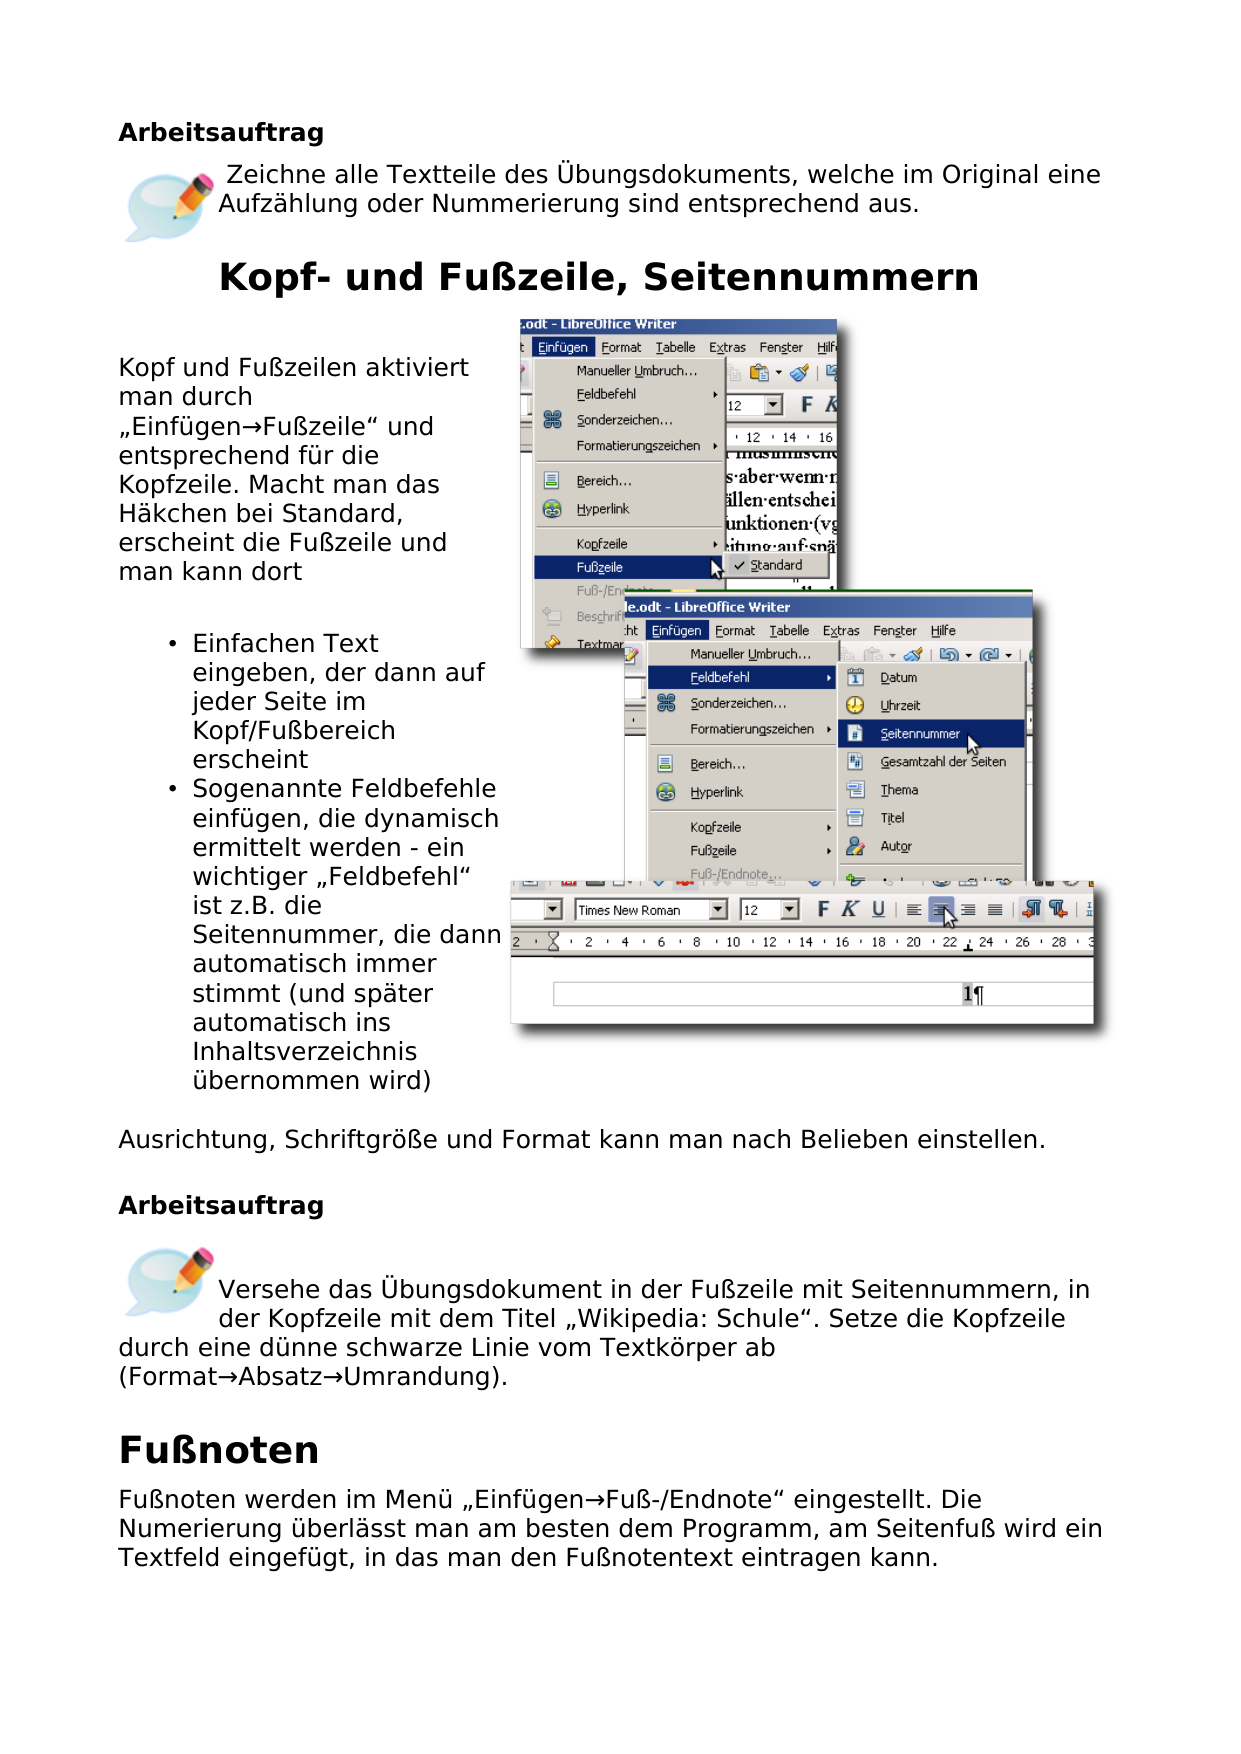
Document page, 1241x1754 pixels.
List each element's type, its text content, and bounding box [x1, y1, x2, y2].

text Fußnoten werden im Menü „Einfügen→Fuß-/Endnote“ eingestellt. Die Numerierung überlässt man am besten dem Programm, am Seitenfuß wird ein Textfeld eingefügt, in das man den Fußnotentext eintragen kann. [118, 1485, 1122, 1573]
text Versehe das Übungsdokument in der Fußzeile mit Seitennummern, in der Kopfzeile mit dem Titel „Wikipedia: Schule“. Setze die Kopfzeile durch eine dünne schwarze Linie vom Textkörper ab (Format→Absatz→Umrandung). [118, 1275, 1122, 1392]
picture [505, 311, 1123, 1052]
subtitle Arbeitsauftrag [118, 118, 1122, 147]
subtitle Arbeitsauftrag [118, 1192, 1122, 1221]
text Ausrichtung, Schriftgröße und Format kann man nach Belieben einstellen. [118, 1125, 1122, 1154]
subtitle Fußnoten [118, 1429, 1122, 1473]
list Sogenannte Feldbefehle einfügen, die dynamisch ermittelt werden - ein wichtiger „Feldbefehl“ ist z.B. die Seitennummer, die dann automatisch immer stimmt (und später automatisch ins Inhaltsverzeichnis übernommen wird) [177, 774, 1122, 1095]
picture [118, 1233, 219, 1334]
text Kopf und Fußzeilen aktiviert man durch „Einfügen→Fußzeile“ und entsprechend für die Kopfzeile. Macht man das Häkchen bei Standard, erscheint die Fußzeile und man kann dort [118, 353, 505, 587]
text Zeichne alle Textteile des Übungsdokuments, welche im Original eine Aufzählung oder Nummerierung sind entsprechend aus. [219, 160, 1122, 218]
subtitle Kopf- und Fußzeile, Seitennummern [118, 256, 1122, 299]
picture [118, 159, 219, 260]
list Einfachen Text eingeben, der dann auf jeder Seite im Kopf/Fußbereich erscheint [177, 629, 505, 774]
